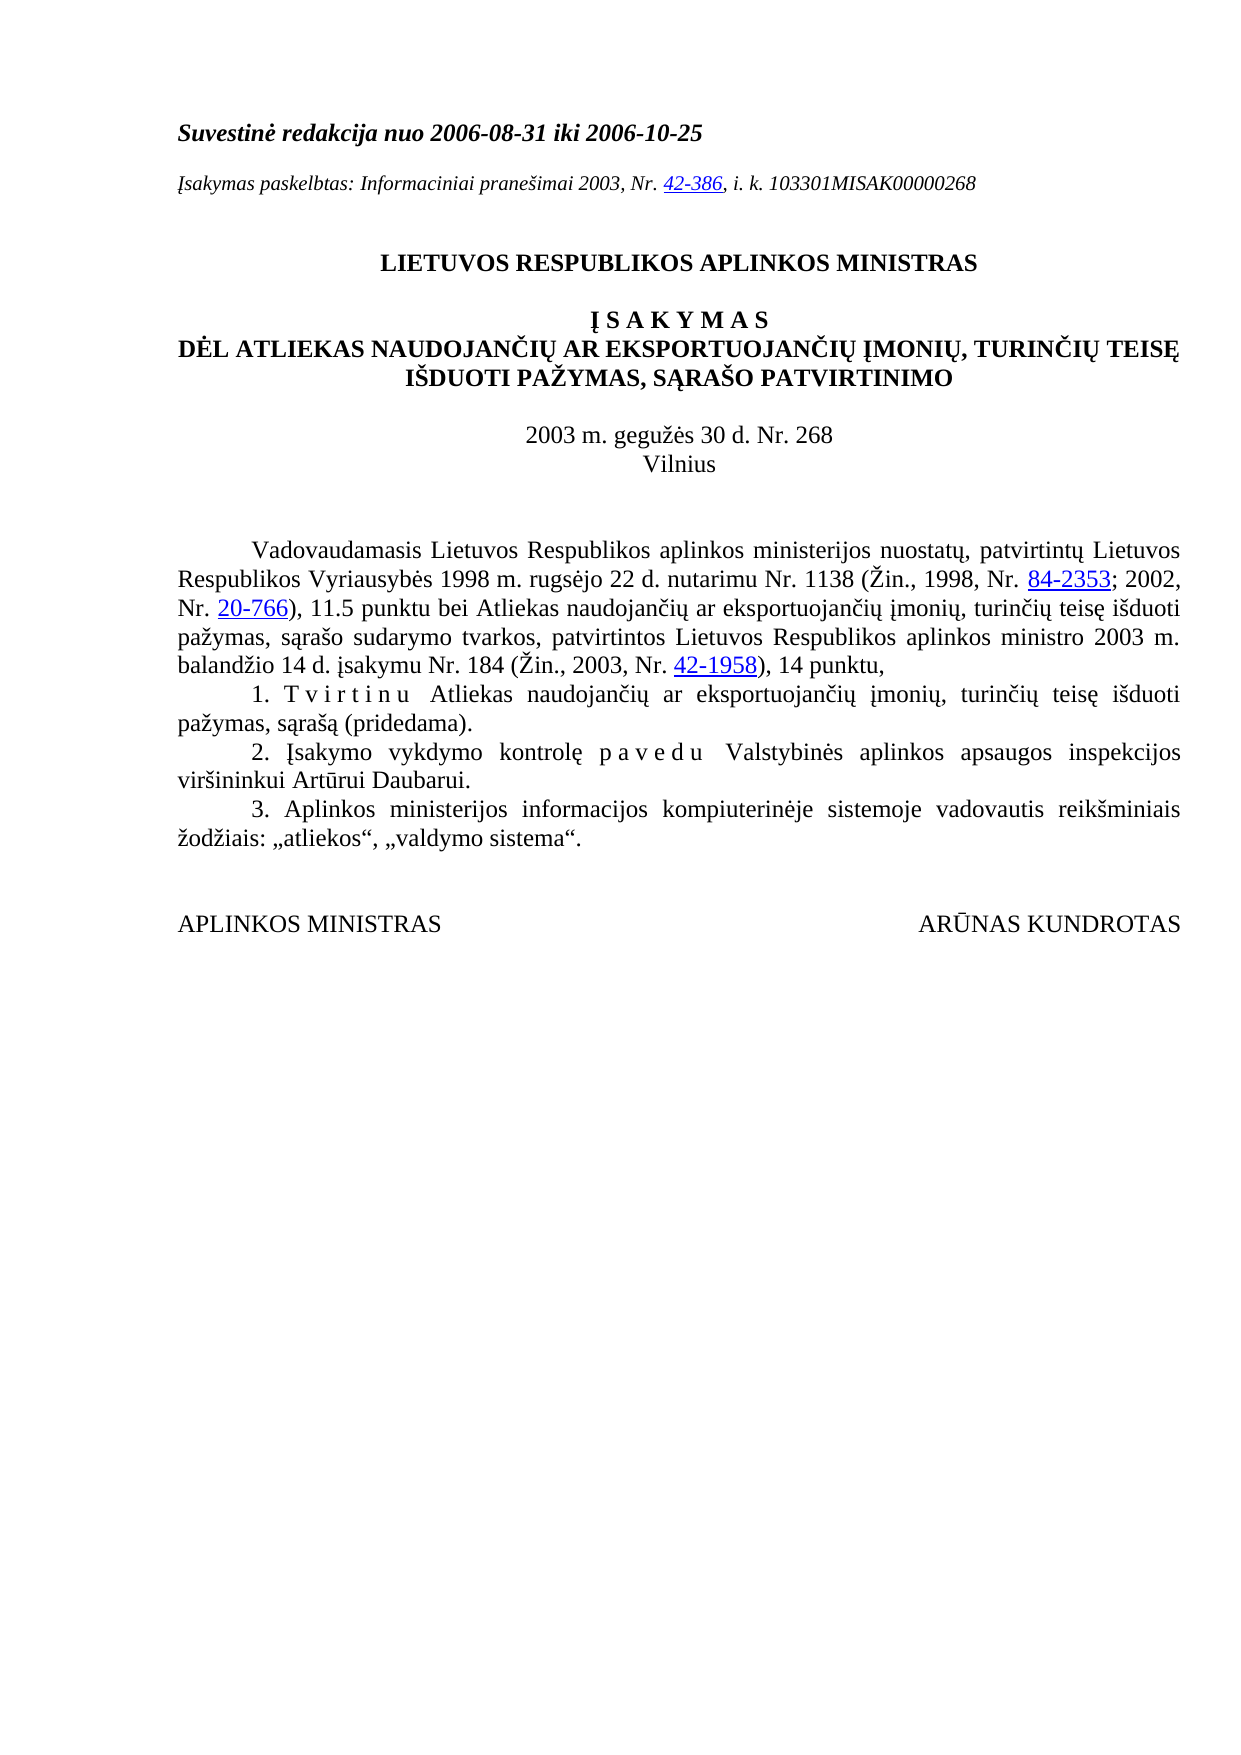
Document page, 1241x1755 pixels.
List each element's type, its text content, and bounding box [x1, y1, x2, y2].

text Suvestinė redakcija nuo 2006-08-31 iki 2006-10-25 [177, 118, 1181, 147]
text Įsakymas paskelbtas: Informaciniai pranešimai 2003, Nr. 42-386, i. k. 103301MISAK00000268 [177, 171, 1181, 195]
text 2003 m. gegužės 30 d. Nr. 268 [177, 420, 1181, 449]
text APLINKOS MINISTRAS ARŪNAS KUNDROTAS [177, 909, 1181, 938]
text Vadovaudamasis Lietuvos Respublikos aplinkos ministerijos nuostatų, patvirtintų Lietuvos Respublikos Vyriausybės 1998 m. rugsėjo 22 d. nutarimu Nr. 1138 (Žin., 1998, Nr. 84-2353; 2002, Nr. 20-766), 11.5 punktu bei Atliekas naudojančių ar eksportuojančių įmonių, turinčių teisę išduoti pažymas, sąrašo sudarymo tvarkos, patvirtintos Lietuvos Respublikos aplinkos ministro 2003 m. balandžio 14 d. įsakymu Nr. 184 (Žin., 2003, Nr. 42-1958), 14 punktu, [177, 535, 1181, 679]
text 1. Tvirtinu Atliekas naudojančių ar eksportuojančių įmonių, turinčių teisę išduoti pažymas, sąrašą (pridedama). [177, 679, 1181, 737]
text LIETUVOS RESPUBLIKOS APLINKOS MINISTRAS [177, 248, 1181, 277]
text 3. Aplinkos ministerijos informacijos kompiuterinėje sistemoje vadovautis reikšminiais žodžiais: „atliekos“, „valdymo sistema“. [177, 794, 1181, 852]
text Vilnius [177, 449, 1181, 478]
text DĖL ATLIEKAS NAUDOJANČIŲ AR EKSPORTUOJANČIŲ ĮMONIŲ, TURINČIŲ TEISĘ IŠDUOTI PAŽYMAS, SĄRAŠO PATVIRTINIMO [177, 334, 1181, 392]
text 2. Įsakymo vykdymo kontrolę pavedu Valstybinės aplinkos apsaugos inspekcijos viršininkui Artūrui Daubarui. [177, 737, 1181, 794]
text Į S A K Y M A S [177, 305, 1181, 334]
